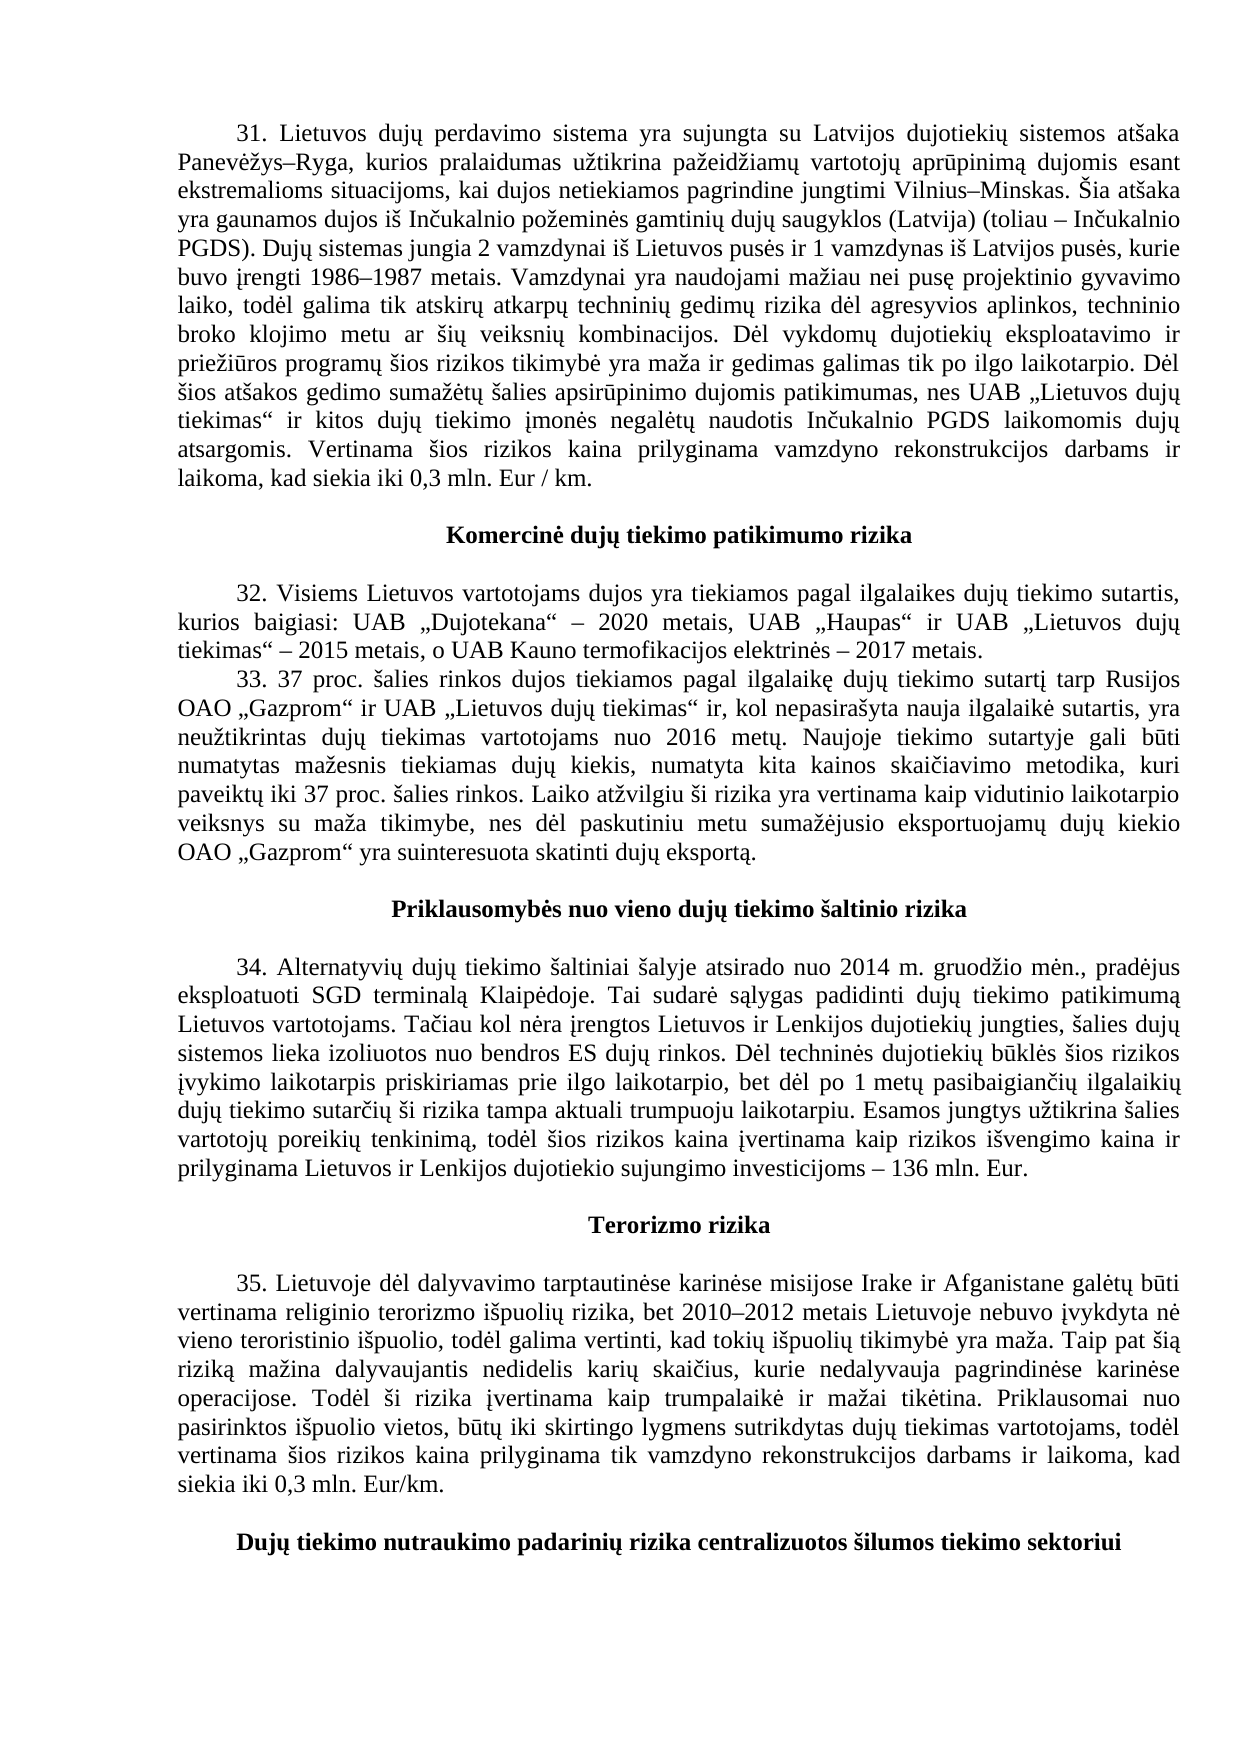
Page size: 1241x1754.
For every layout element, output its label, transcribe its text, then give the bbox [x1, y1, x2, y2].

text 34. Alternatyvių dujų tiekimo šaltiniai šalyje atsirado nuo 2014 m. gruodžio mėn., pradėjus eksploatuoti SGD terminalą Klaipėdoje. Tai sudarė sąlygas padidinti dujų tiekimo patikimumą Lietuvos vartotojams. Tačiau kol nėra įrengtos Lietuvos ir Lenkijos dujotiekių jungties, šalies dujų sistemos lieka izoliuotos nuo bendros ES dujų rinkos. Dėl techninės dujotiekių būklės šios rizikos įvykimo laikotarpis priskiriamas prie ilgo laikotarpio, bet dėl po 1 metų pasibaigiančių ilgalaikių dujų tiekimo sutarčių ši rizika tampa aktuali trumpuoju laikotarpiu. Esamos jungtys užtikrina šalies vartotojų poreikių tenkinimą, todėl šios rizikos kaina įvertinama kaip rizikos išvengimo kaina ir prilyginama Lietuvos ir Lenkijos dujotiekio sujungimo investicijoms – 136 mln. Eur. [177, 952, 1181, 1182]
text Terorizmo rizika [177, 1211, 1181, 1239]
text Priklausomybės nuo vieno dujų tiekimo šaltinio rizika [177, 894, 1181, 923]
text 32. Visiems Lietuvos vartotojams dujos yra tiekiamos pagal ilgalaikes dujų tiekimo sutartis, kurios baigiasi: UAB „Dujotekana“ – 2020 metais, UAB „Haupas“ ir UAB „Lietuvos dujų tiekimas“ – 2015 metais, o UAB Kauno termofikacijos elektrinės – 2017 metais. [177, 578, 1181, 664]
text 35. Lietuvoje dėl dalyvavimo tarptautinėse karinėse misijose Irake ir Afganistane galėtų būti vertinama religinio terorizmo išpuolių rizika, bet 2010–2012 metais Lietuvoje nebuvo įvykdyta nė vieno teroristinio išpuolio, todėl galima vertinti, kad tokių išpuolių tikimybė yra maža. Taip pat šią riziką mažina dalyvaujantis nedidelis karių skaičius, kurie nedalyvauja pagrindinėse karinėse operacijose. Todėl ši rizika įvertinama kaip trumpalaikė ir mažai tikėtina. Priklausomai nuo pasirinktos išpuolio vietos, būtų iki skirtingo lygmens sutrikdytas dujų tiekimas vartotojams, todėl vertinama šios rizikos kaina prilyginama tik vamzdyno rekonstrukcijos darbams ir laikoma, kad siekia iki 0,3 mln. Eur/km. [177, 1268, 1181, 1498]
text 31. Lietuvos dujų perdavimo sistema yra sujungta su Latvijos dujotiekių sistemos atšaka Panevėžys–Ryga, kurios pralaidumas užtikrina pažeidžiamų vartotojų aprūpinimą dujomis esant ekstremalioms situacijoms, kai dujos netiekiamos pagrindine jungtimi Vilnius–Minskas. Šia atšaka yra gaunamos dujos iš Inčukalnio požeminės gamtinių dujų saugyklos (Latvija) (toliau – Inčukalnio PGDS). Dujų sistemas jungia 2 vamzdynai iš Lietuvos pusės ir 1 vamzdynas iš Latvijos pusės, kurie buvo įrengti 1986–1987 metais. Vamzdynai yra naudojami mažiau nei pusę projektinio gyvavimo laiko, todėl galima tik atskirų atkarpų techninių gedimų rizika dėl agresyvios aplinkos, techninio broko klojimo metu ar šių veiksnių kombinacijos. Dėl vykdomų dujotiekių eksploatavimo ir priežiūros programų šios rizikos tikimybė yra maža ir gedimas galimas tik po ilgo laikotarpio. Dėl šios atšakos gedimo sumažėtų šalies apsirūpinimo dujomis patikimumas, nes UAB „Lietuvos dujų tiekimas“ ir kitos dujų tiekimo įmonės negalėtų naudotis Inčukalnio PGDS laikomomis dujų atsargomis. Vertinama šios rizikos kaina prilyginama vamzdyno rekonstrukcijos darbams ir laikoma, kad siekia iki 0,3 mln. Eur / km. [177, 118, 1181, 492]
text Dujų tiekimo nutraukimo padarinių rizika centralizuotos šilumos tiekimo sektoriui [177, 1527, 1181, 1556]
text Komercinė dujų tiekimo patikimumo rizika [177, 521, 1181, 549]
text 33. 37 proc. šalies rinkos dujos tiekiamos pagal ilgalaikę dujų tiekimo sutartį tarp Rusijos OAO „Gazprom“ ir UAB „Lietuvos dujų tiekimas“ ir, kol nepasirašyta nauja ilgalaikė sutartis, yra neužtikrintas dujų tiekimas vartotojams nuo 2016 metų. Naujoje tiekimo sutartyje gali būti numatytas mažesnis tiekiamas dujų kiekis, numatyta kita kainos skaičiavimo metodika, kuri paveiktų iki 37 proc. šalies rinkos. Laiko atžvilgiu ši rizika yra vertinama kaip vidutinio laikotarpio veiksnys su maža tikimybe, nes dėl paskutiniu metu sumažėjusio eksportuojamų dujų kiekio OAO „Gazprom“ yra suinteresuota skatinti dujų eksportą. [177, 664, 1181, 866]
